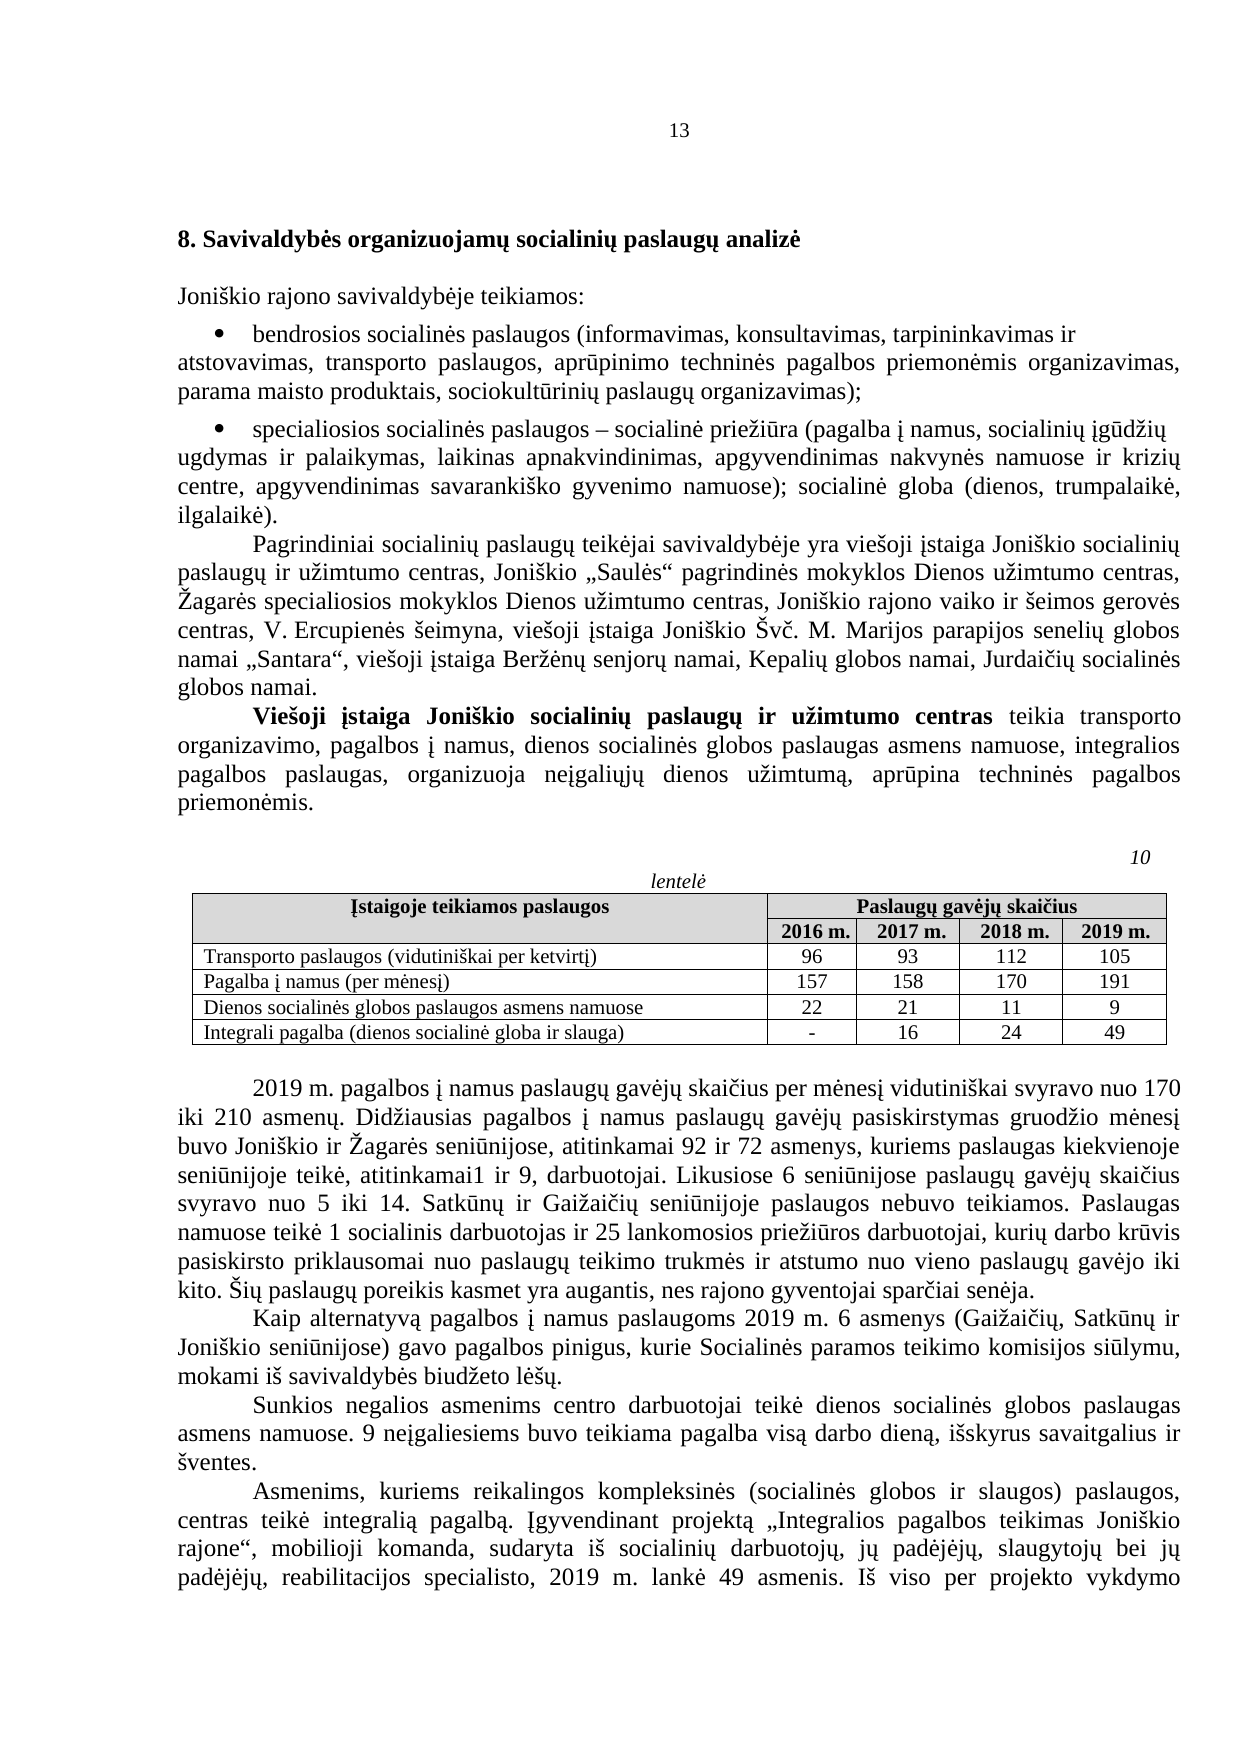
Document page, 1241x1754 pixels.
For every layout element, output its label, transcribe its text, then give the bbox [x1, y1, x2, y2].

text Kaip alternatyvą pagalbos į namus paslaugoms 2019 m. 6 asmenys (Gaižaičių, Satkūnų ir Joniškio seniūnijose) gavo pagalbos pinigus, kurie Socialinės paramos teikimo komisijos siūlymu, mokami iš savivaldybės biudžeto lėšų. [177, 1303, 1181, 1390]
text Joniškio rajono savivaldybėje teikiamos: [177, 281, 1181, 310]
table_cell Dienos socialinės globos paslaugos asmens namuose [193, 995, 767, 1019]
table_cell 49 [1063, 1020, 1166, 1044]
text Pagrindiniai socialinių paslaugų teikėjai savivaldybėje yra viešoji įstaiga Joniškio socialinių paslaugų ir užimtumo centras, Joniškio „Saulės“ pagrindinės mokyklos Dienos užimtumo centras, Žagarės specialiosios mokyklos Dienos užimtumo centras, Joniškio rajono vaiko ir šeimos gerovės centras, V. Ercupienės šeimyna, viešoji įstaiga Joniškio Švč. M. Marijos parapijos senelių globos namai „Santara“, viešoji įstaiga Beržėnų senjorų namai, Kepalių globos namai, Jurdaičių socialinės globos namai. [177, 529, 1181, 701]
table_header Paslaugų gavėjų skaičius [768, 894, 1166, 918]
table_cell 24 [960, 1020, 1062, 1044]
table_cell - [768, 1020, 856, 1044]
text Sunkios negalios asmenims centro darbuotojai teikė dienos socialinės globos paslaugas asmens namuose. 9 neįgaliesiems buvo teikiama pagalba visą darbo dieną, išskyrus savaitgalius ir šventes. [177, 1390, 1181, 1476]
table_cell 112 [960, 944, 1062, 968]
table_header Įstaigoje teikiamos paslaugos [193, 894, 767, 943]
text 8. Savivaldybės organizuojamų socialinių paslaugų analizė [177, 224, 1181, 252]
table_cell 191 [1063, 970, 1166, 993]
table_cell 2019 m. [1063, 919, 1166, 943]
text 10 lentelė [177, 845, 1181, 893]
table_cell Integrali pagalba (dienos socialinė globa ir slauga) [193, 1020, 767, 1044]
table_cell 22 [768, 995, 856, 1019]
table_cell 21 [857, 995, 959, 1019]
table_cell 11 [960, 995, 1062, 1019]
table_cell 2016 m. [768, 919, 856, 943]
text atstovavimas, transporto paslaugos, aprūpinimo techninės pagalbos priemonėmis organizavimas, parama maisto produktais, sociokultūrinių paslaugų organizavimas); [177, 347, 1181, 405]
table_cell 9 [1063, 995, 1166, 1019]
text ugdymas ir palaikymas, laikinas apnakvindinimas, apgyvendinimas nakvynės namuose ir krizių centre, apgyvendinimas savarankiško gyvenimo namuose); socialinė globa (dienos, trumpalaikė, ilgalaikė). [177, 442, 1181, 529]
text  specialiosios socialinės paslaugos – socialinė priežiūra (pagalba į namus, socialinių įgūdžių [215, 405, 1181, 442]
table_cell 96 [768, 944, 856, 968]
table_cell 170 [960, 970, 1062, 993]
text 2019 m. pagalbos į namus paslaugų gavėjų skaičius per mėnesį vidutiniškai svyravo nuo 170 iki 210 asmenų. Didžiausias pagalbos į namus paslaugų gavėjų pasiskirstymas gruodžio mėnesį buvo Joniškio ir Žagarės seniūnijose, atitinkamai 92 ir 72 asmenys, kuriems paslaugas kiekvienoje seniūnijoje teikė, atitinkamai1 ir 9, darbuotojai. Likusiose 6 seniūnijose paslaugų gavėjų skaičius svyravo nuo 5 iki 14. Satkūnų ir Gaižaičių seniūnijoje paslaugos nebuvo teikiamos. Paslaugas namuose teikė 1 socialinis darbuotojas ir 25 lankomosios priežiūros darbuotojai, kurių darbo krūvis pasiskirsto priklausomai nuo paslaugų teikimo trukmės ir atstumo nuo vieno paslaugų gavėjo iki kito. Šių paslaugų poreikis kasmet yra augantis, nes rajono gyventojai sparčiai senėja. [177, 1073, 1181, 1303]
table_cell Pagalba į namus (per mėnesį) [193, 970, 767, 993]
text Viešoji įstaiga Joniškio socialinių paslaugų ir užimtumo centras teikia transporto organizavimo, pagalbos į namus, dienos socialinės globos paslaugas asmens namuose, integralios pagalbos paslaugas, organizuoja neįgaliųjų dienos užimtumą, aprūpina techninės pagalbos priemonėmis. [177, 701, 1181, 816]
table_cell 2017 m. [857, 919, 959, 943]
table_cell 105 [1063, 944, 1166, 968]
table_cell 157 [768, 970, 856, 993]
text Asmenims, kuriems reikalingos kompleksinės (socialinės globos ir slaugos) paslaugos, centras teikė integralią pagalbą. Įgyvendinant projektą „Integralios pagalbos teikimas Joniškio rajone“, mobilioji komanda, sudaryta iš socialinių darbuotojų, jų padėjėjų, slaugytojų bei jų padėjėjų, reabilitacijos specialisto, 2019 m. lankė 49 asmenis. Iš viso per projekto vykdymo [177, 1476, 1181, 1591]
text  bendrosios socialinės paslaugos (informavimas, konsultavimas, tarpininkavimas ir [215, 310, 1181, 347]
table_cell 2018 m. [960, 919, 1062, 943]
table_cell 93 [857, 944, 959, 968]
table_cell 158 [857, 970, 959, 993]
table_cell 16 [857, 1020, 959, 1044]
table_cell Transporto paslaugos (vidutiniškai per ketvirtį) [193, 944, 767, 968]
